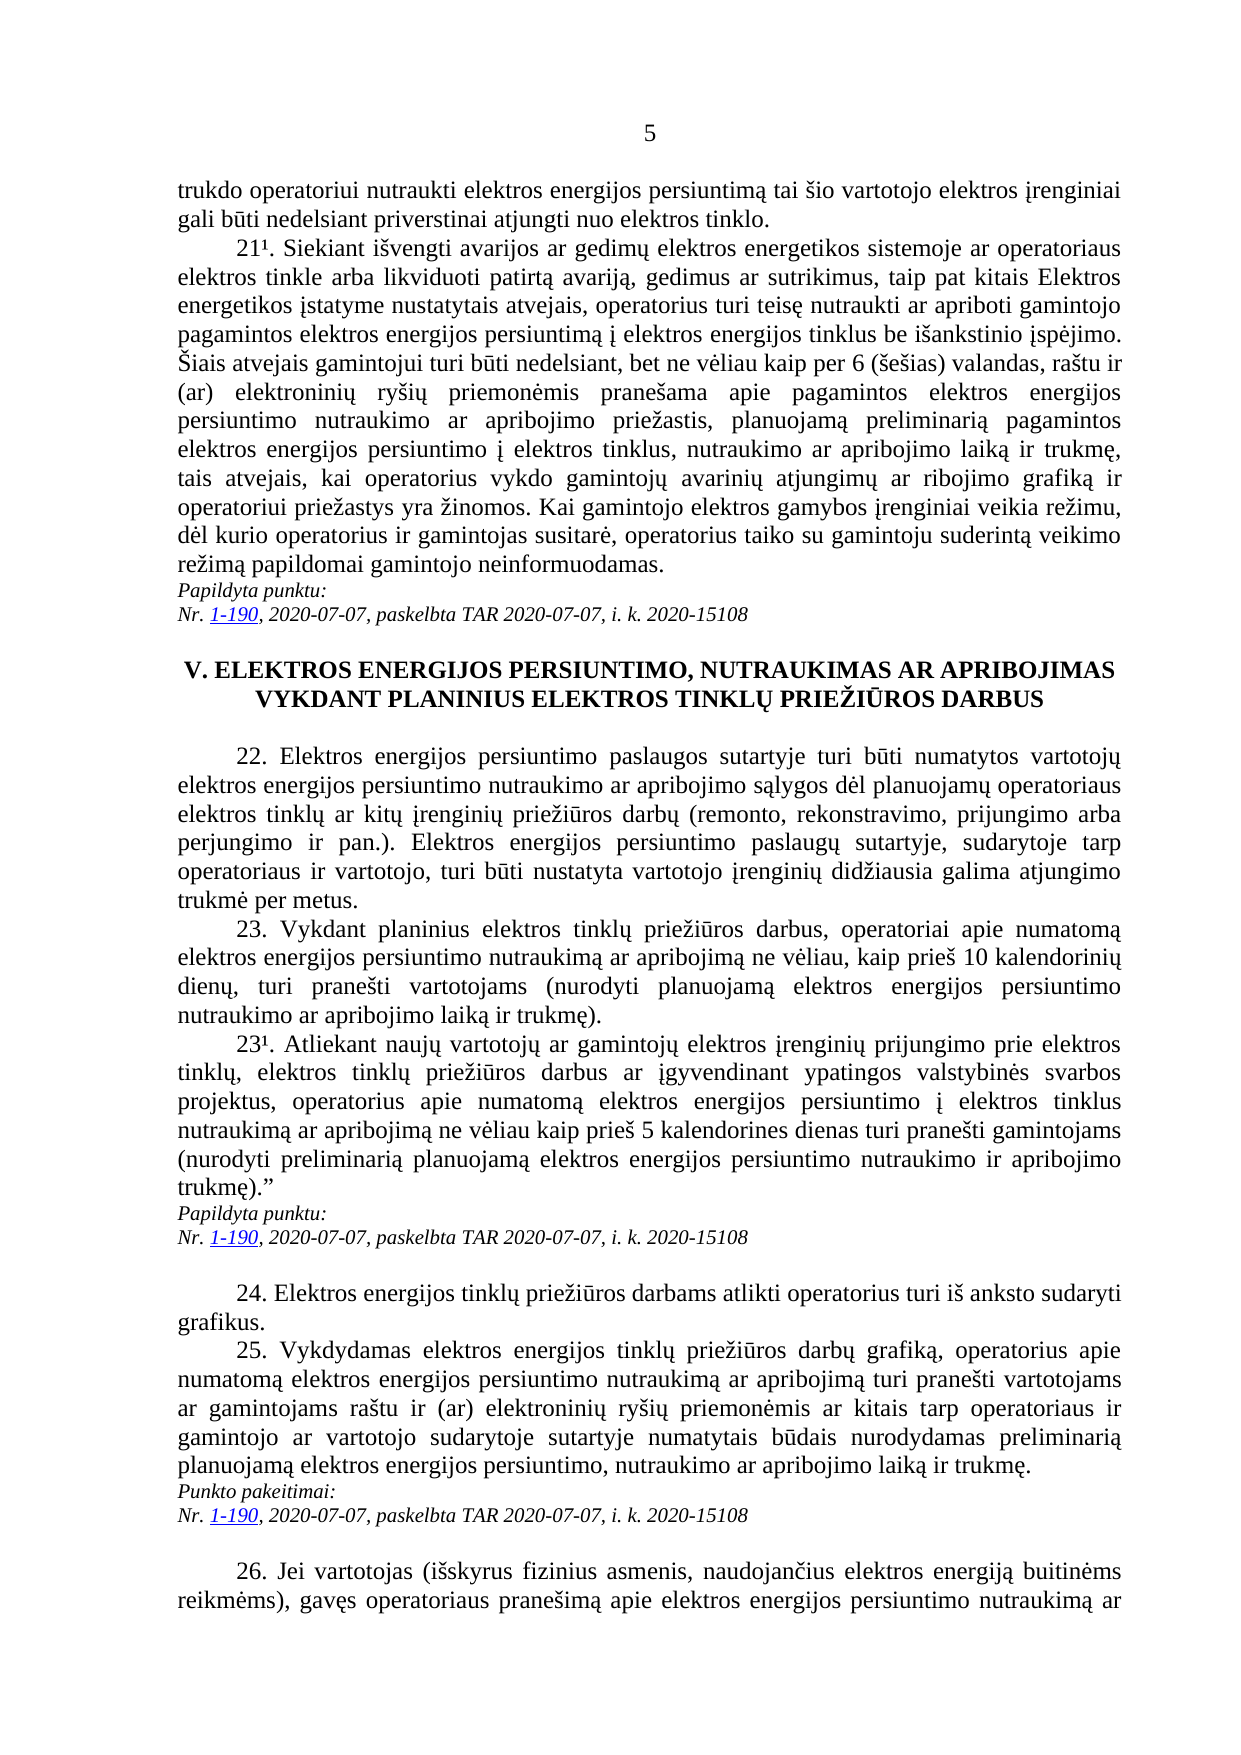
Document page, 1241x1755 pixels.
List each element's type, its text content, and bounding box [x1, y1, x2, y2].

text Nr. 1-190, 2020-07-07, paskelbta TAR 2020-07-07, i. k. 2020-15108 [177, 1225, 1122, 1249]
text Punkto pakeitimai: [177, 1479, 1122, 1503]
text 22. Elektros energijos persiuntimo paslaugos sutartyje turi būti numatytos vartotojų elektros energijos persiuntimo nutraukimo ar apribojimo sąlygos dėl planuojamų operatoriaus elektros tinklų ar kitų įrenginių priežiūros darbų (remonto, rekonstravimo, prijungimo arba perjungimo ir pan.). Elektros energijos persiuntimo paslaugų sutartyje, sudarytoje tarp operatoriaus ir vartotojo, turi būti nustatyta vartotojo įrenginių didžiausia galima atjungimo trukmė per metus. [177, 741, 1122, 914]
text trukdo operatoriui nutraukti elektros energijos persiuntimą tai šio vartotojo elektros įrenginiai gali būti nedelsiant priverstinai atjungti nuo elektros tinklo. [177, 176, 1122, 233]
text Papildyta punktu: [177, 578, 1122, 602]
text V. ELEKTROS ENERGIJOS PERSIUNTIMO, NUTRAUKIMAS AR APRIBOJIMAS VYKDANT PLANINIUS ELEKTROS TINKLŲ PRIEŽIŪROS DARBUS [177, 655, 1122, 712]
text 23¹. Atliekant naujų vartotojų ar gamintojų elektros įrenginių prijungimo prie elektros tinklų, elektros tinklų priežiūros darbus ar įgyvendinant ypatingos valstybinės svarbos projektus, operatorius apie numatomą elektros energijos persiuntimo į elektros tinklus nutraukimą ar apribojimą ne vėliau kaip prieš 5 kalendorines dienas turi pranešti gamintojams (nurodyti preliminarią planuojamą elektros energijos persiuntimo nutraukimo ir apribojimo trukmę).” [177, 1029, 1122, 1201]
text 24. Elektros energijos tinklų priežiūros darbams atlikti operatorius turi iš anksto sudaryti grafikus. [177, 1278, 1122, 1336]
text Papildyta punktu: [177, 1201, 1122, 1225]
text Nr. 1-190, 2020-07-07, paskelbta TAR 2020-07-07, i. k. 2020-15108 [177, 1503, 1122, 1527]
text 23. Vykdant planinius elektros tinklų priežiūros darbus, operatoriai apie numatomą elektros energijos persiuntimo nutraukimą ar apribojimą ne vėliau, kaip prieš 10 kalendorinių dienų, turi pranešti vartotojams (nurodyti planuojamą elektros energijos persiuntimo nutraukimo ar apribojimo laiką ir trukmę). [177, 914, 1122, 1029]
text 25. Vykdydamas elektros energijos tinklų priežiūros darbų grafiką, operatorius apie numatomą elektros energijos persiuntimo nutraukimą ar apribojimą turi pranešti vartotojams ar gamintojams raštu ir (ar) elektroninių ryšių priemonėmis ar kitais tarp operatoriaus ir gamintojo ar vartotojo sudarytoje sutartyje numatytais būdais nurodydamas preliminarią planuojamą elektros energijos persiuntimo, nutraukimo ar apribojimo laiką ir trukmę. [177, 1336, 1122, 1479]
text 26. Jei vartotojas (išskyrus fizinius asmenis, naudojančius elektros energiją buitinėms reikmėms), gavęs operatoriaus pranešimą apie elektros energijos persiuntimo nutraukimą ar [177, 1556, 1122, 1614]
text 21¹. Siekiant išvengti avarijos ar gedimų elektros energetikos sistemoje ar operatoriaus elektros tinkle arba likviduoti patirtą avariją, gedimus ar sutrikimus, taip pat kitais Elektros energetikos įstatyme nustatytais atvejais, operatorius turi teisę nutraukti ar apriboti gamintojo pagamintos elektros energijos persiuntimą į elektros energijos tinklus be išankstinio įspėjimo. Šiais atvejais gamintojui turi būti nedelsiant, bet ne vėliau kaip per 6 (šešias) valandas, raštu ir (ar) elektroninių ryšių priemonėmis pranešama apie pagamintos elektros energijos persiuntimo nutraukimo ar apribojimo priežastis, planuojamą preliminarią pagamintos elektros energijos persiuntimo į elektros tinklus, nutraukimo ar apribojimo laiką ir trukmę, tais atvejais, kai operatorius vykdo gamintojų avarinių atjungimų ar ribojimo grafiką ir operatoriui priežastys yra žinomos. Kai gamintojo elektros gamybos įrenginiai veikia režimu, dėl kurio operatorius ir gamintojas susitarė, operatorius taiko su gamintoju suderintą veikimo režimą papildomai gamintojo neinformuodamas. [177, 233, 1122, 578]
text Nr. 1-190, 2020-07-07, paskelbta TAR 2020-07-07, i. k. 2020-15108 [177, 602, 1122, 626]
